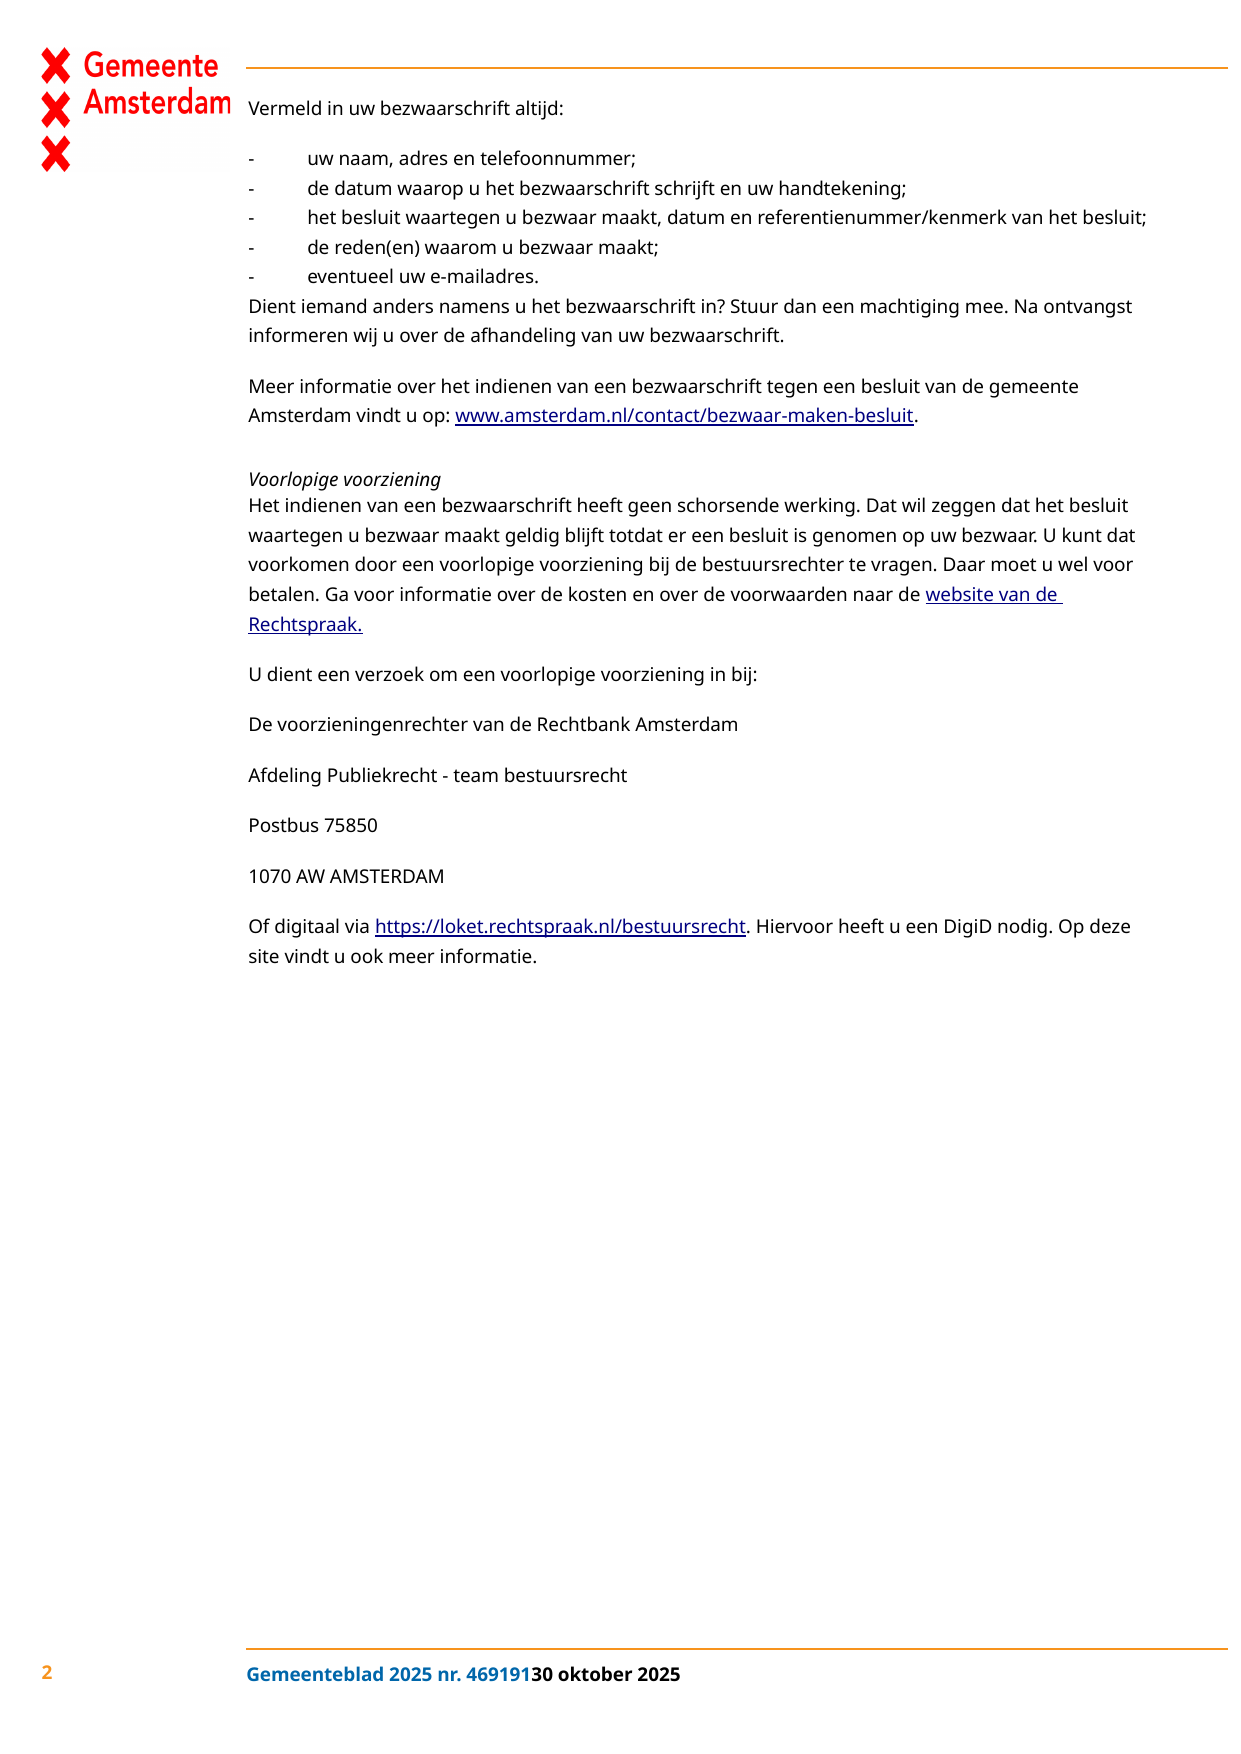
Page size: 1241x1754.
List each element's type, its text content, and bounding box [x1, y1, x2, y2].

list uw naam, adres en telefoonnummer; [248, 145, 1152, 171]
text U dient een verzoek om een voorlopige voorziening in bij: [248, 661, 1152, 687]
list de reden(en) waarom u bezwaar maakt; [248, 234, 1152, 260]
text Voorlopige voorziening [248, 467, 1152, 492]
text 1070 AW AMSTERDAM [248, 863, 1152, 888]
text Afdeling Publiekrecht - team bestuursrecht [248, 762, 1152, 788]
text De voorzieningenrechter van de Rechtbank Amsterdam [248, 712, 1152, 737]
picture [41, 47, 231, 172]
text Vermeld in uw bezwaarschrift altijd: [248, 95, 1152, 121]
list het besluit waartegen u bezwaar maakt, datum en referentienummer/kenmerk van het besluit; [248, 204, 1152, 230]
text Meer informatie over het indienen van een bezwaarschrift tegen een besluit van de gemeente Amsterdam vindt u op: www.amsterdam.nl/contact/bezwaar-maken-besluit. [248, 373, 1152, 428]
text Het indienen van een bezwaarschrift heeft geen schorsende werking. Dat wil zeggen dat het besluit waartegen u bezwaar maakt geldig blijft totdat er een besluit is genomen op uw bezwaar. U kunt dat voorkomen door een voorlopige voorziening bij de bestuursrechter te vragen. Daar moet u wel voor betalen. Ga voor informatie over de kosten en over de voorwaarden naar de website van de Rechtspraak. [248, 492, 1152, 636]
text Postbus 75850 [248, 812, 1152, 838]
list de datum waarop u het bezwaarschrift schrijft en uw handtekening; [248, 175, 1152, 201]
text Dient iemand anders namens u het bezwaarschrift in? Stuur dan een machtiging mee. Na ontvangst informeren wij u over de afhandeling van uw bezwaarschrift. [248, 293, 1152, 348]
list eventueel uw e-mailadres. [248, 263, 1152, 289]
text Of digitaal via https://loket.rechtspraak.nl/bestuursrecht. Hiervoor heeft u een DigiD nodig. Op deze site vindt u ook meer informatie. [248, 913, 1152, 968]
